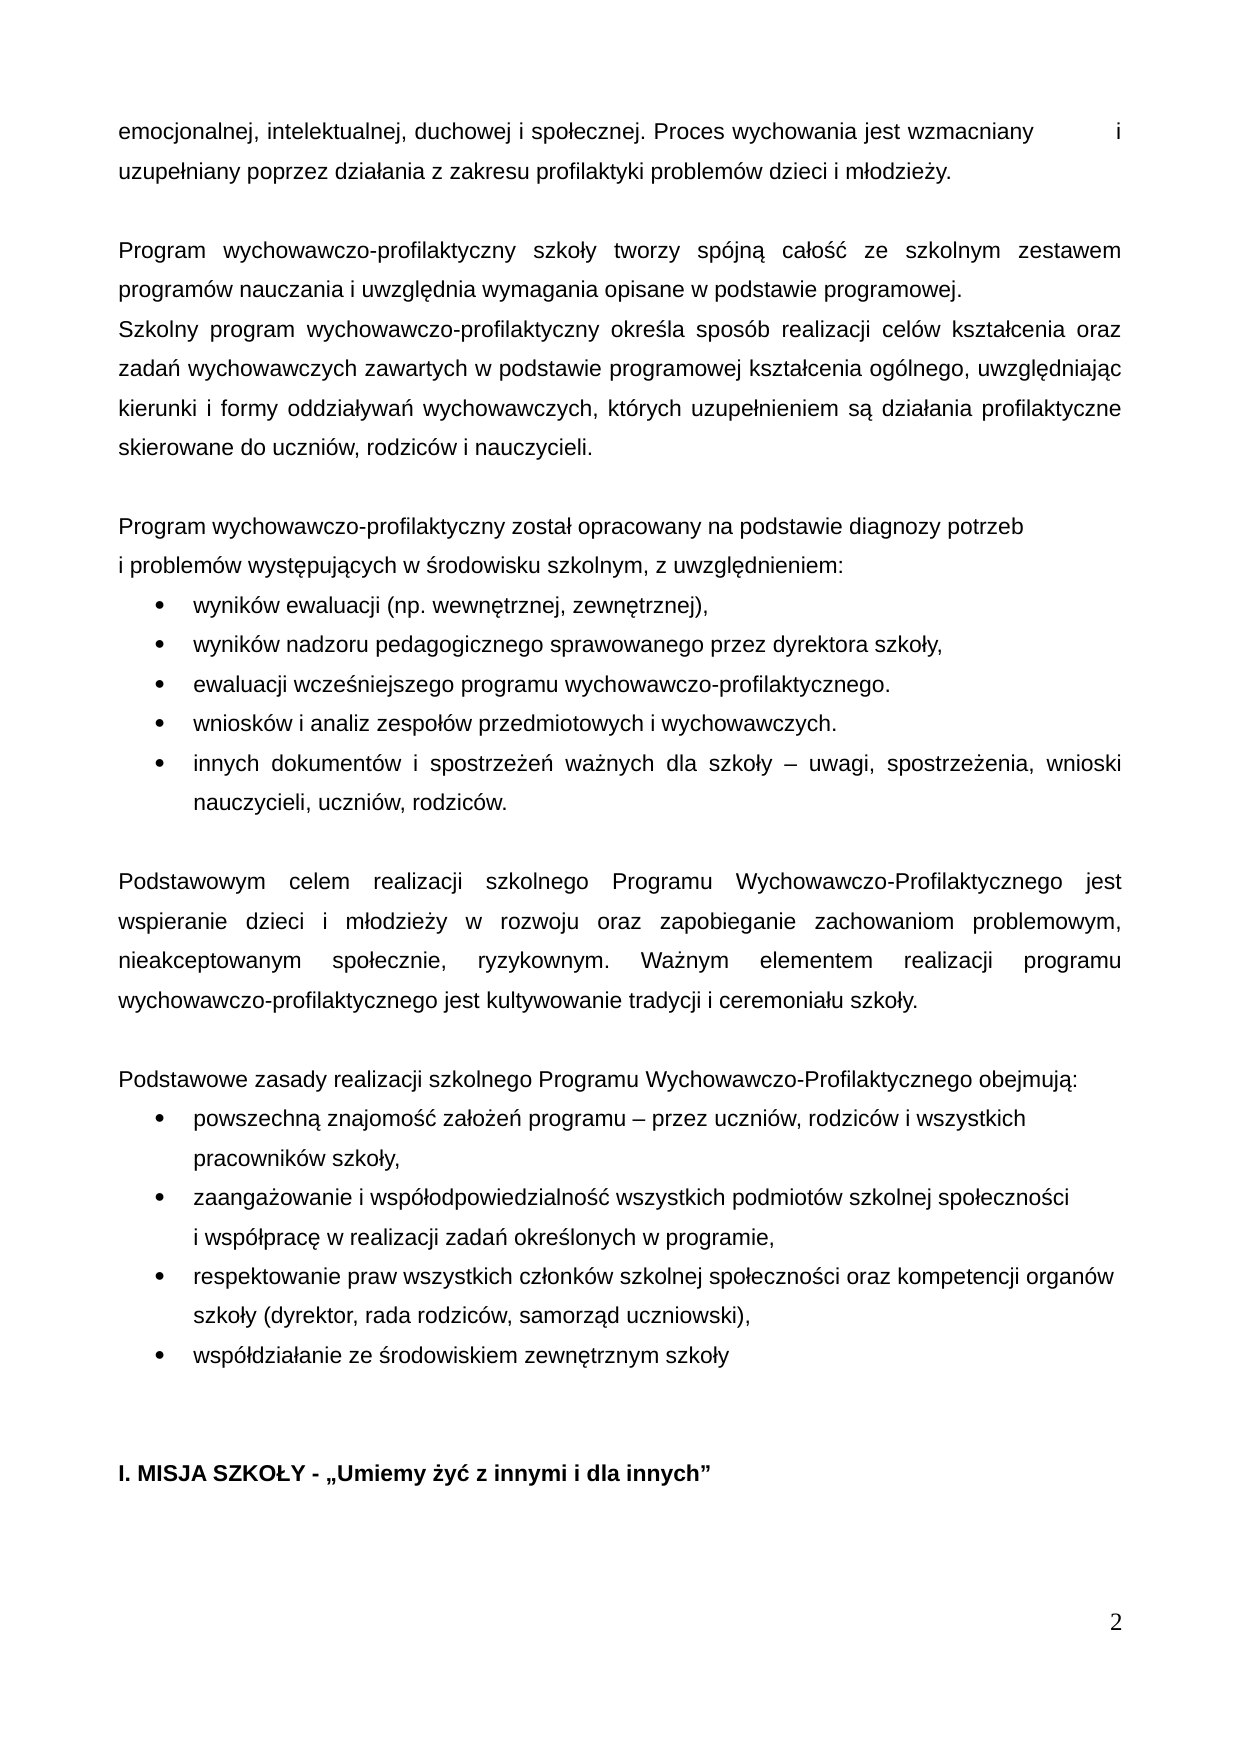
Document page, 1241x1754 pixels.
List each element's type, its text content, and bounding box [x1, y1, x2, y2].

list wyników nadzoru pedagogicznego sprawowanego przez dyrektora szkoły, [156, 631, 1122, 658]
text Podstawowe zasady realizacji szkolnego Programu Wychowawczo-Profilaktycznego obejmują: [118, 1066, 1122, 1092]
list Szkolny program wychowawczo-profilaktyczny określa sposób realizacji celów kształcenia oraz zadań wychowawczych zawartych w podstawie programowej kształcenia ogólnego, uwzględniając kierunki i formy oddziaływań wychowawczych, których uzupełnieniem są działania profilaktyczne skierowane do uczniów, rodziców i nauczycieli. [118, 316, 1122, 460]
list emocjonalnej, intelektualnej, duchowej i społecznej. Proces wychowania jest wzmacniany i uzupełniany poprzez działania z zakresu profilaktyki problemów dzieci i młodzieży. [118, 118, 1122, 184]
list powszechną znajomość założeń programu – przez uczniów, rodziców i wszystkich pracowników szkoły, [156, 1105, 1122, 1171]
list współdziałanie ze środowiskiem zewnętrznym szkoły [156, 1342, 1122, 1368]
text Podstawowym celem realizacji szkolnego Programu Wychowawczo-Profilaktycznego jest wspieranie dzieci i młodzieży w rozwoju oraz zapobieganie zachowaniom problemowym, nieakceptowanym społecznie, ryzykownym. Ważnym elementem realizacji programu wychowawczo-profilaktycznego jest kultywowanie tradycji i ceremoniału szkoły. [118, 868, 1122, 1013]
list wyników ewaluacji (np. wewnętrznej, zewnętrznej), [156, 592, 1122, 618]
text Program wychowawczo-profilaktyczny szkoły tworzy spójną całość ze szkolnym zestawem programów nauczania i uwzględnia wymagania opisane w podstawie programowej. [118, 237, 1122, 302]
text Program wychowawczo-profilaktyczny został opracowany na podstawie diagnozy potrzeb i problemów występujących w środowisku szkolnym, z uwzględnieniem: [118, 513, 1122, 579]
list zaangażowanie i współodpowiedzialność wszystkich podmiotów szkolnej społeczności i współpracę w realizacji zadań określonych w programie, [156, 1184, 1122, 1250]
list wniosków i analiz zespołów przedmiotowych i wychowawczych. [156, 710, 1122, 737]
list innych dokumentów i spostrzeżeń ważnych dla szkoły – uwagi, spostrzeżenia, wnioski nauczycieli, uczniów, rodziców. [156, 750, 1122, 816]
list respektowanie praw wszystkich członków szkolnej społeczności oraz kompetencji organów szkoły (dyrektor, rada rodziców, samorząd uczniowski), [156, 1263, 1122, 1329]
list ewaluacji wcześniejszego programu wychowawczo-profilaktycznego. [156, 671, 1122, 697]
list I. MISJA SZKOŁY - „Umiemy żyć z innymi i dla innych” [118, 1460, 1122, 1487]
